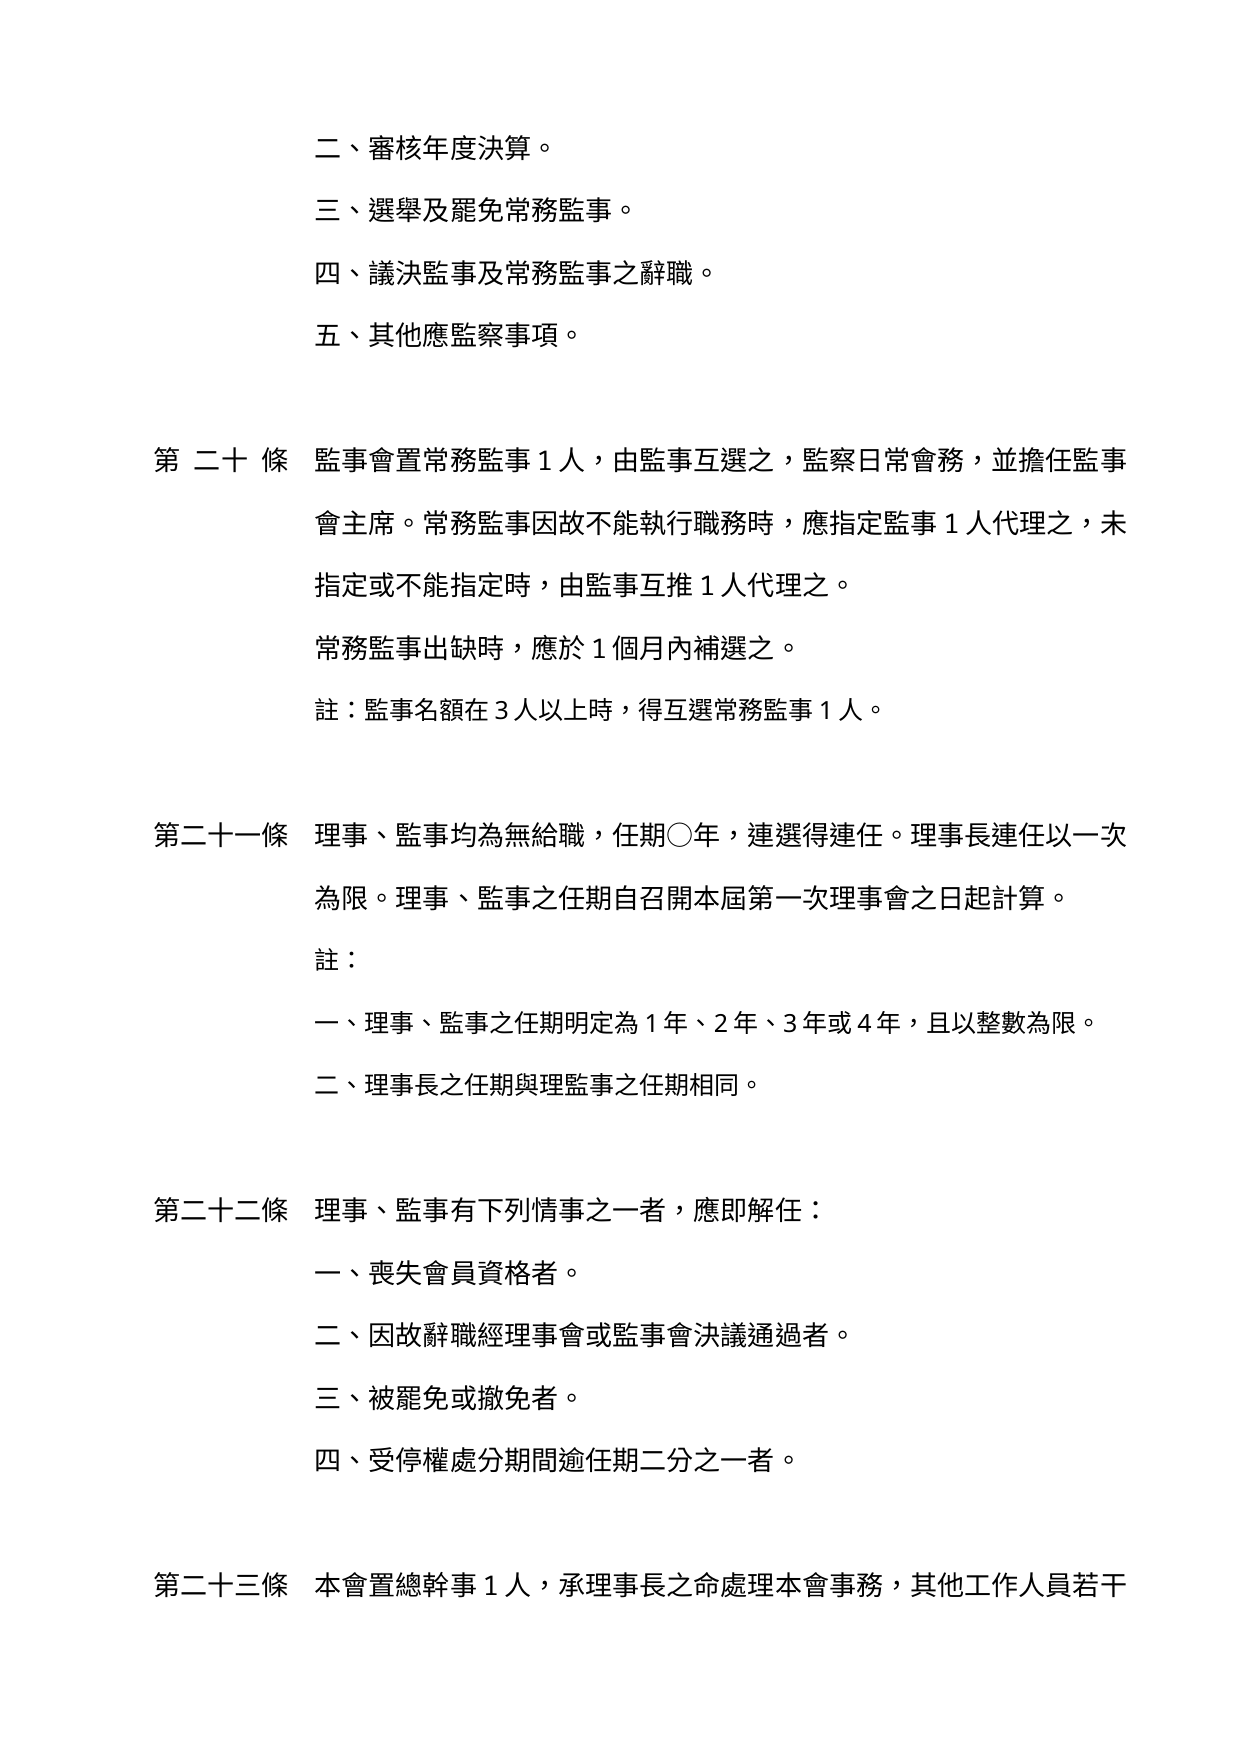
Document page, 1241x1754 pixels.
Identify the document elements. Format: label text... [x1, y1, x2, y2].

table_cell 第二十二條 [142, 1167, 303, 1542]
table_cell 本會置總幹事1人，承理事長之命處理本會事務，其他工作人員若干 [303, 1542, 1139, 1605]
table_cell 理事、監事有下列情事之一者，應即解任： 一、喪失會員資格者。 二、因故辭職經理事會或監事會決議通過者。 三、被罷免或撤免者。 四、受停權處分期間逾任期二分之一者。 [303, 1167, 1139, 1542]
table_cell 第 二十 條 [142, 417, 303, 792]
table_cell 監事會置常務監事1人，由監事互選之，監察日常會務，並擔任監事會主席。常務監事因故不能執行職務時，應指定監事1人代理之，未指定或不能指定時，由監事互推1人代理之。 常務監事出缺時，應於1個月內補選之。 註：監事名額在3人以上時，得互選常務監事1人。 [303, 417, 1139, 792]
table_cell 第二十三條 [142, 1542, 303, 1605]
table_cell 二、審核年度決算。 三、選舉及罷免常務監事。 四、議決監事及常務監事之辭職。 五、其他應監察事項。 [303, 105, 1139, 417]
table_cell 理事、監事均為無給職，任期○年，連選得連任。理事長連任以一次為限。理事、監事之任期自召開本屆第一次理事會之日起計算。 註： 一、理事、監事之任期明定為1年、2年、3年或4年，且以整數為限。 二、理事長之任期與理監事之任期相同。 [303, 792, 1139, 1167]
table_cell [142, 105, 303, 417]
table_cell 第二十一條 [142, 792, 303, 1167]
